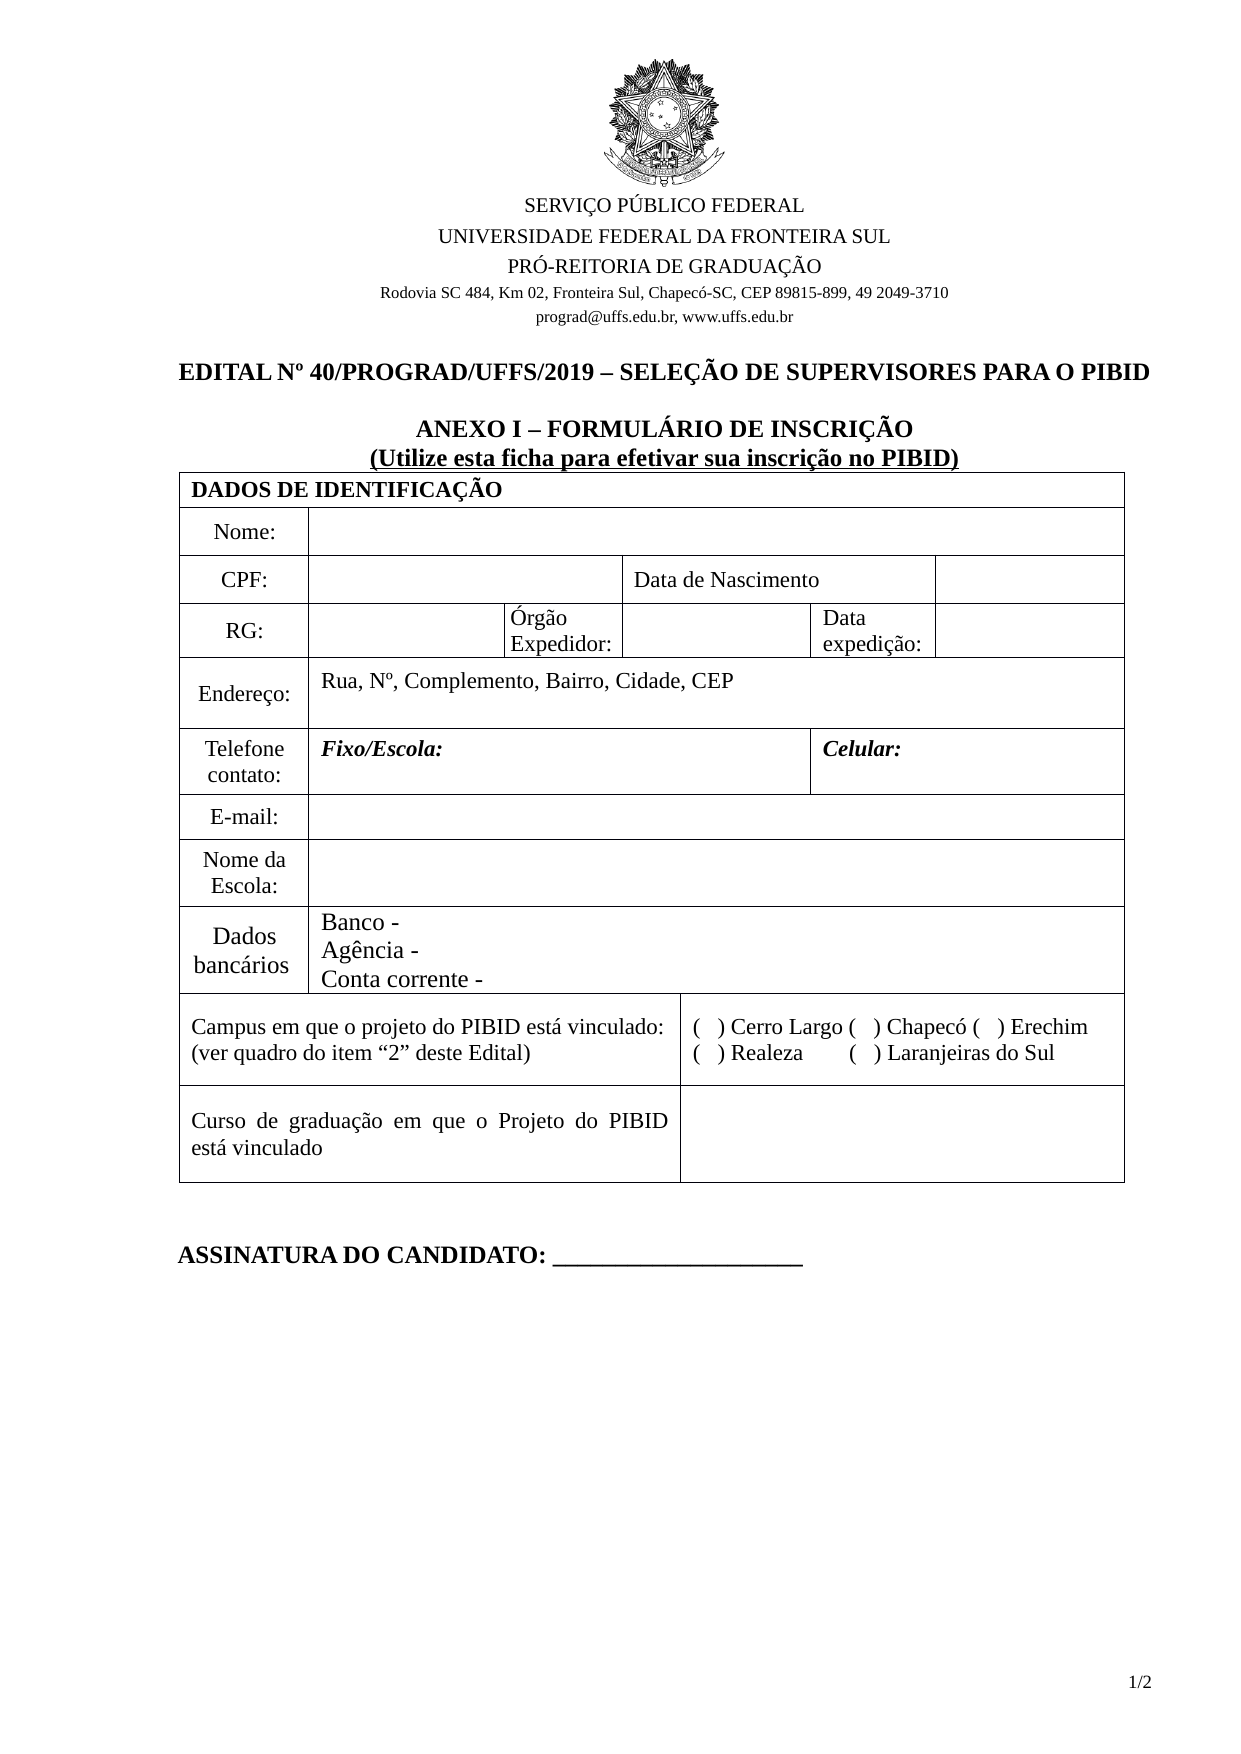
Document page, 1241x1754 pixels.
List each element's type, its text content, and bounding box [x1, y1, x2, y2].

table_cell Curso de graduação em que o Projeto do PIBID está vinculado [180, 1086, 680, 1182]
table_cell [681, 1086, 1124, 1182]
text ASSINATURA DO CANDIDATO: ____________________ [177, 1240, 1152, 1269]
table_cell [936, 556, 1124, 603]
table_cell Fixo/Escola: [309, 729, 810, 793]
table_cell Endereço: [180, 658, 308, 728]
table_cell [309, 556, 622, 603]
table_cell Data de Nascimento [623, 556, 935, 603]
table_header DADOS DE IDENTIFICAÇÃO [180, 473, 1124, 507]
text EDITAL Nº 40/PROGRAD/UFFS/2019 – SELEÇÃO DE SUPERVISORES PARA O PIBID [177, 357, 1152, 385]
table_cell Telefone contato: [180, 729, 308, 793]
table_cell E-mail: [180, 795, 308, 838]
table_cell [623, 604, 810, 657]
text (Utilize esta ficha para efetivar sua inscrição no PIBID) [177, 443, 1152, 472]
table_cell Banco - Agência - Conta corrente - [309, 907, 1124, 993]
table_cell [309, 604, 504, 657]
table_cell Nome: [180, 508, 308, 554]
table_cell Rua, Nº, Complemento, Bairro, Cidade, CEP [309, 658, 1124, 728]
table_cell [309, 508, 1124, 554]
table_cell [309, 795, 1124, 838]
table_cell Data expedição: [811, 604, 935, 657]
table_cell [309, 840, 1124, 906]
table_cell Dados bancários [180, 907, 308, 993]
table_cell Nome da Escola: [180, 840, 308, 906]
table_cell [936, 604, 1124, 657]
table_cell Campus em que o projeto do PIBID está vinculado: (ver quadro do item “2” deste Edital) [180, 994, 680, 1085]
table_cell CPF: [180, 556, 308, 603]
table_cell RG: [180, 604, 308, 657]
text ANEXO I – FORMULÁRIO DE INSCRIÇÃO [177, 414, 1152, 443]
table_cell Órgão Expedidor: [505, 604, 622, 657]
table_cell ( ) Cerro Largo ( ) Chapecó ( ) Erechim ( ) Realeza ( ) Laranjeiras do Sul [681, 994, 1124, 1085]
table_cell Celular: [811, 729, 1124, 793]
